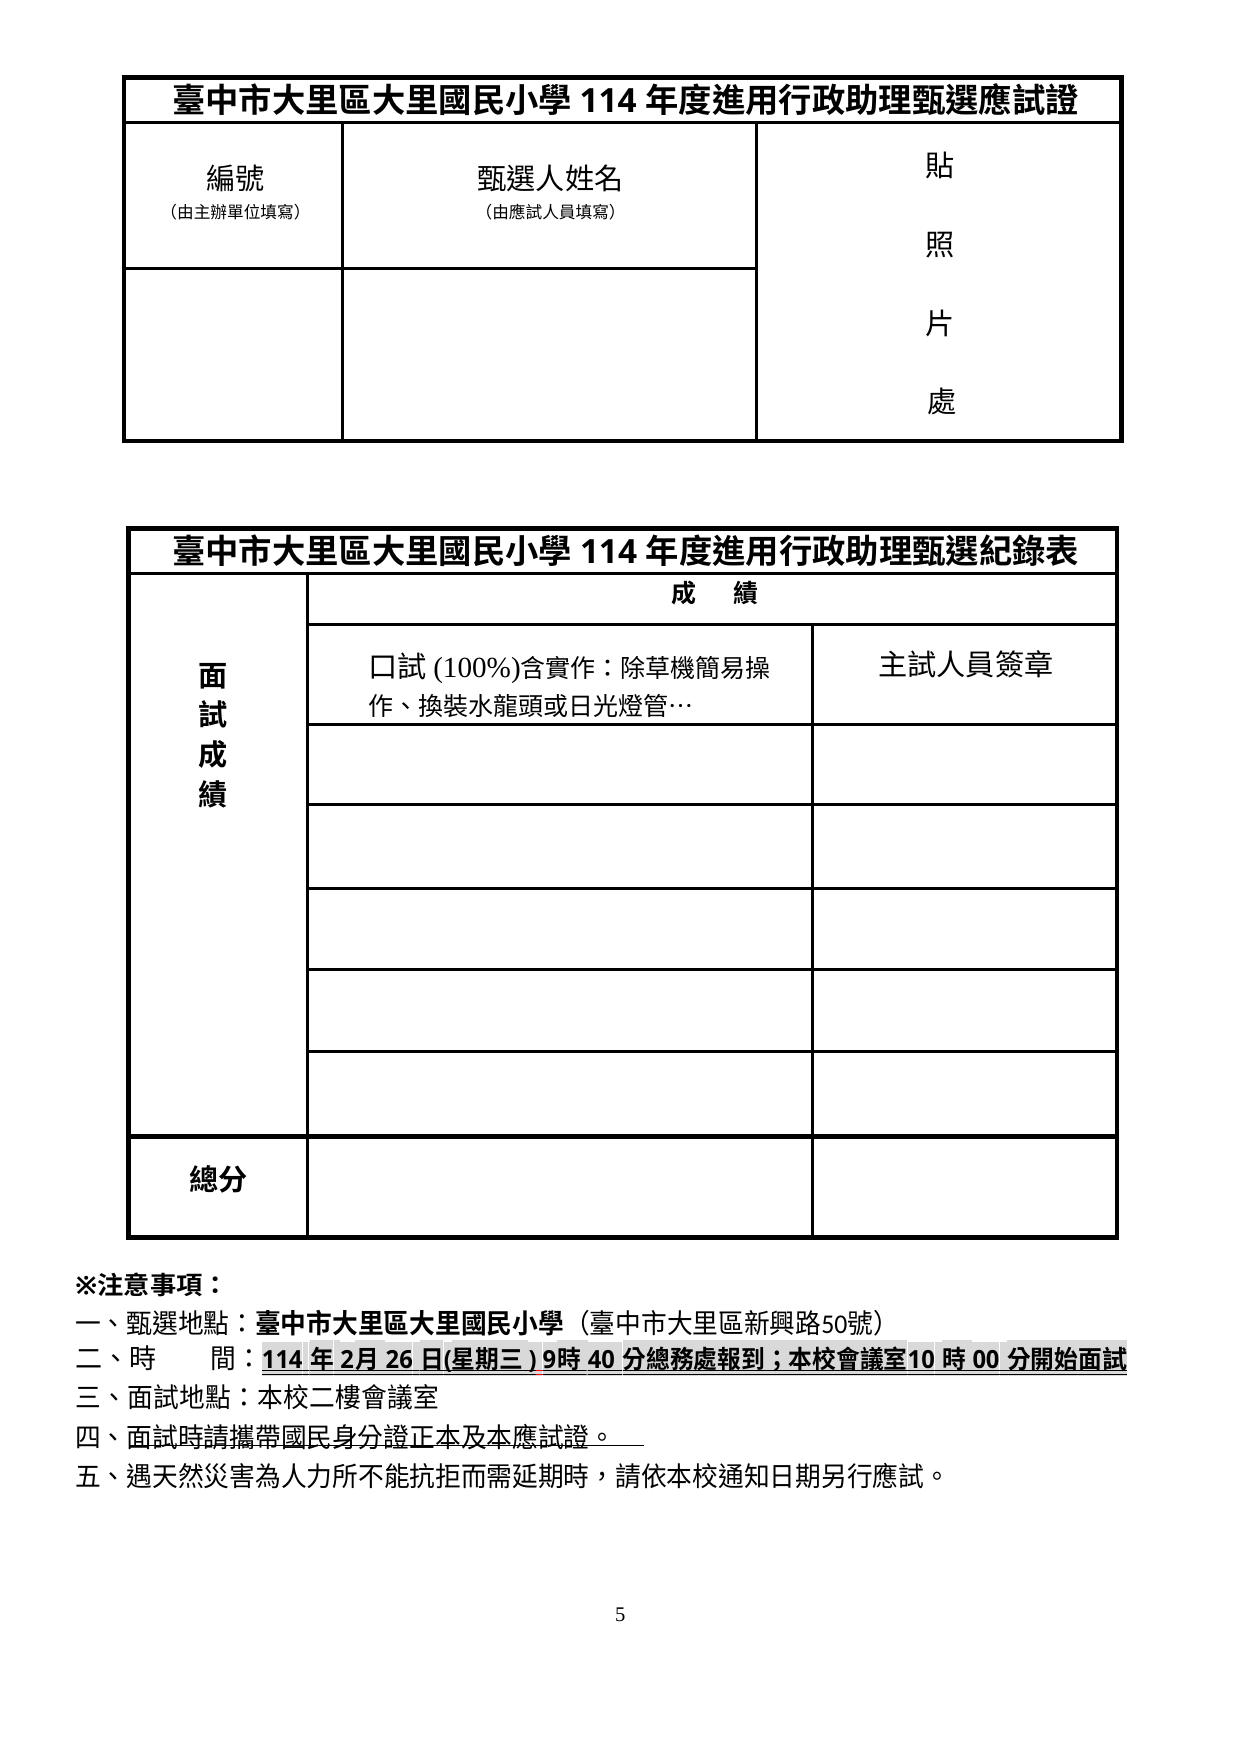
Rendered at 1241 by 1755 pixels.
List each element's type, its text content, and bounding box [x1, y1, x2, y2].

table_cell [309, 806, 811, 887]
table_cell [814, 890, 1115, 968]
table_cell [309, 1139, 811, 1235]
table_cell 績 [712, 575, 813, 623]
text ※注意事項： [75, 1264, 1224, 1302]
table_cell [814, 726, 1115, 803]
table_cell [309, 726, 811, 803]
table_cell [994, 575, 1115, 623]
table_cell 主試人員簽章 [814, 626, 1115, 722]
table_cell [309, 1053, 811, 1134]
table_cell 總分 [131, 1139, 306, 1235]
table_cell [814, 1139, 994, 1235]
table_header 臺中市大里區大里國民小學 114 年度進用行政助理甄選紀錄表 [131, 531, 1115, 572]
text 三、面試地點：本校二樓會議室 [75, 1376, 644, 1415]
text 一、甄選地點：臺中市大里區大里國民小學（臺中市大里區新興路50號） [75, 1302, 1224, 1342]
table_cell [994, 1139, 1115, 1235]
table_cell 甄選人姓名 （由應試人員填寫） [344, 124, 755, 267]
table_cell [814, 806, 1115, 887]
table_header 臺中市大里區大里國民小學 114 年度進用行政助理甄選應試證 [126, 80, 1119, 121]
table_cell 貼照片 處 [758, 124, 1119, 438]
text 四、面試時請攜帶國民身分證正本及本應試證。 [17, 1416, 644, 1455]
table_cell 口試 (100%)含實作：除草機簡易操作、換裝水龍頭或日光燈管… [309, 626, 811, 722]
table_cell [814, 971, 1115, 1049]
text 二、時 間：114 年 2月 26 日(星期三 ) 9時 40 分總務處報到；本校會議室10 時 00 分開始面試 [75, 1344, 1183, 1375]
table_cell 成 [562, 575, 712, 623]
table_cell 編號 （由主辦單位填寫） [126, 124, 341, 267]
table_cell [309, 890, 811, 968]
table_cell [126, 270, 341, 438]
table_cell [813, 575, 994, 623]
table_cell [309, 575, 562, 623]
table_cell [309, 971, 811, 1049]
text 五、遇天然災害為人力所不能抗拒而需延期時，請依本校通知日期另行應試。 [75, 1455, 1224, 1495]
table_cell [814, 1053, 1115, 1134]
table_cell [344, 270, 755, 438]
table_cell 面 試 成 績 [131, 575, 306, 1134]
